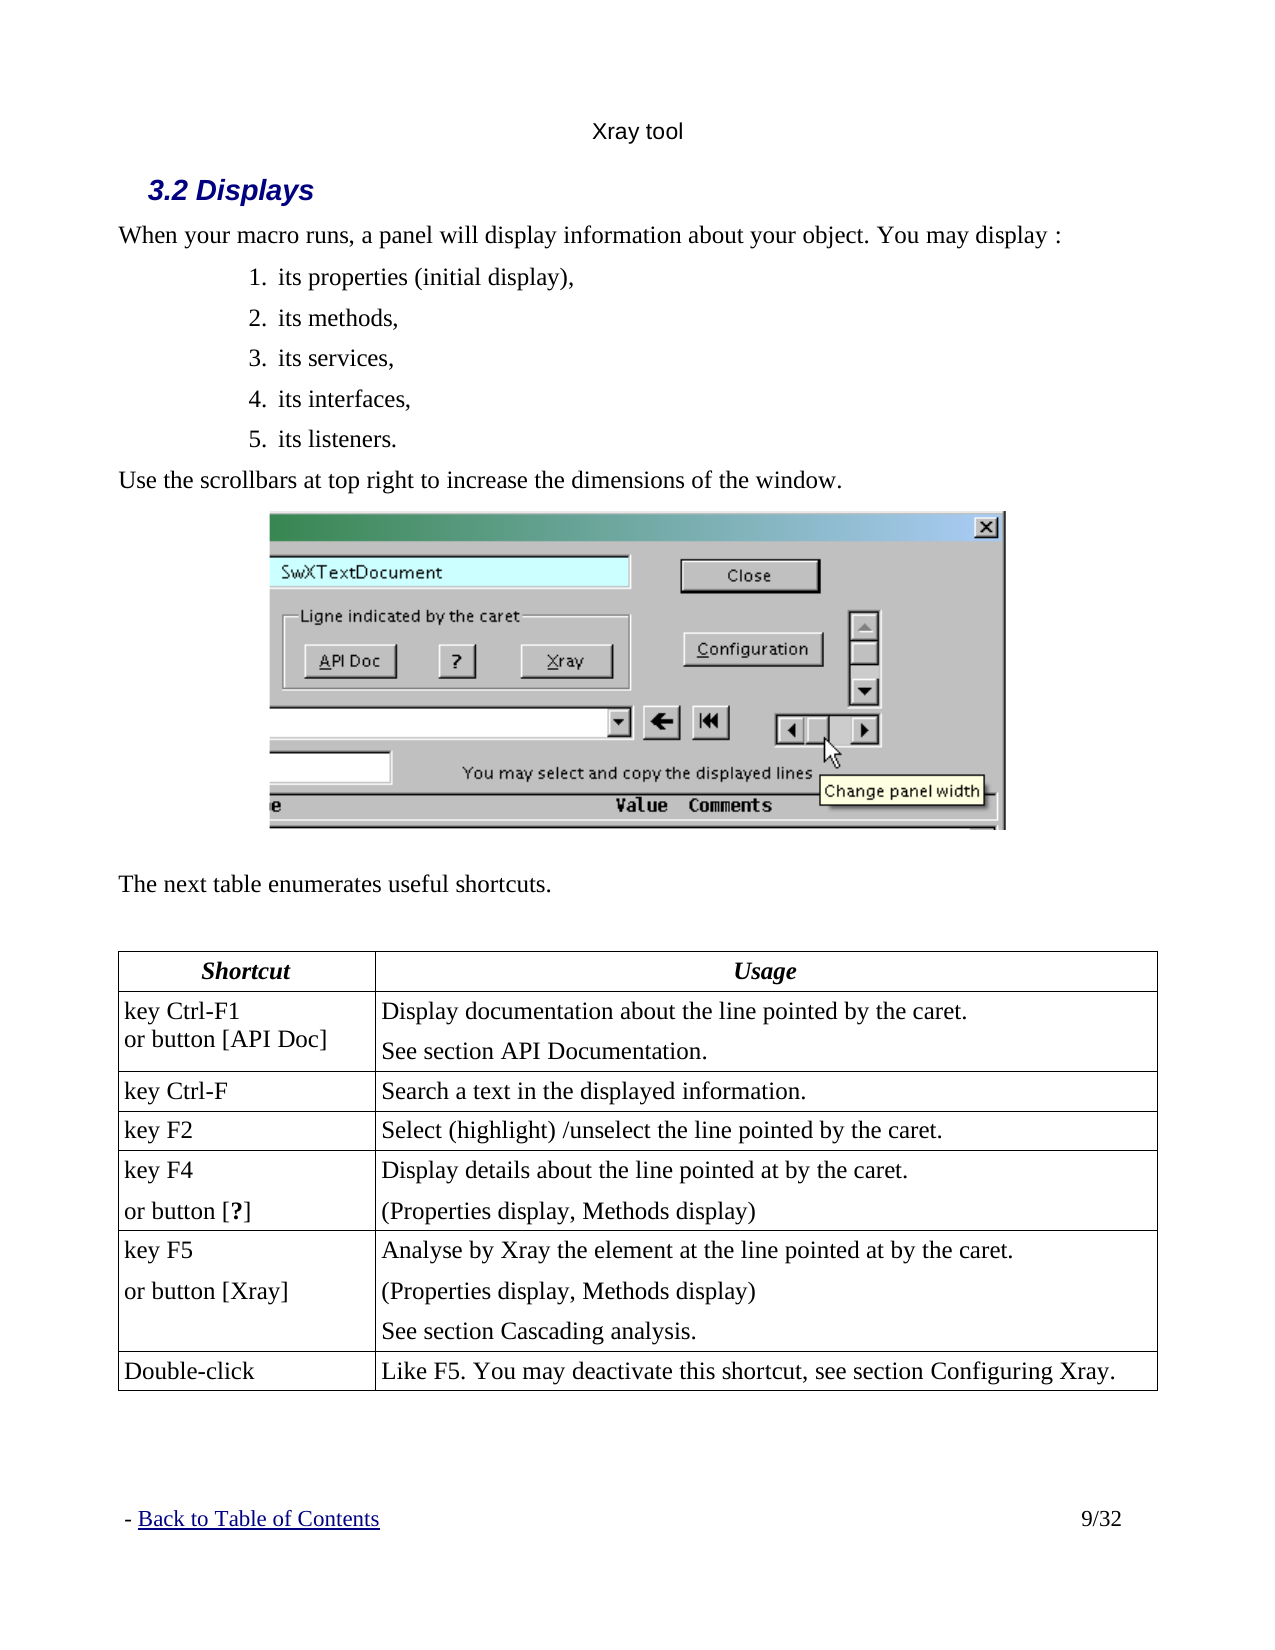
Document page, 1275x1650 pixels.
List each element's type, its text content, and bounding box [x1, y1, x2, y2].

list its listeners. [248, 425, 1157, 453]
table_cell Analyse by Xray the element at the line pointed at by the caret. (Properties display, Methods display) See section Cascading analysis. [376, 1231, 1157, 1351]
table_cell Display documentation about the line pointed by the caret. See section API Documentation. [376, 992, 1157, 1071]
table_cell Like F5. You may deactivate this shortcut, see section Configuring Xray. [376, 1352, 1157, 1390]
list its services, [248, 344, 1157, 372]
table_cell Search a text in the displayed information. [376, 1072, 1157, 1111]
list its interfaces, [248, 385, 1157, 413]
subtitle Displays [148, 174, 1157, 206]
table_cell key Ctrl-F1 or button [API Doc] [119, 992, 375, 1071]
table_cell key F5 or button [Xray] [119, 1231, 375, 1351]
table_cell key F4 or button [?] [119, 1151, 375, 1230]
picture [269, 511, 1006, 830]
table_cell Display details about the line pointed at by the caret. (Properties display, Methods display) [376, 1151, 1157, 1230]
table_cell Select (highlight) /unselect the line pointed by the caret. [376, 1112, 1157, 1150]
text When your macro runs, a panel will display information about your object. You may display : [118, 221, 1157, 249]
table_header Shortcut [119, 952, 375, 991]
list its properties (initial display), [248, 263, 1157, 291]
table_cell key Ctrl-F [119, 1072, 375, 1111]
table_cell key F2 [119, 1112, 375, 1150]
table_header Usage [376, 952, 1157, 991]
text Use the scrollbars at top right to increase the dimensions of the window. [118, 466, 1157, 494]
list its methods, [248, 304, 1157, 332]
text The next table enumerates useful shortcuts. [118, 870, 1157, 898]
table_cell Double-click [119, 1352, 375, 1390]
